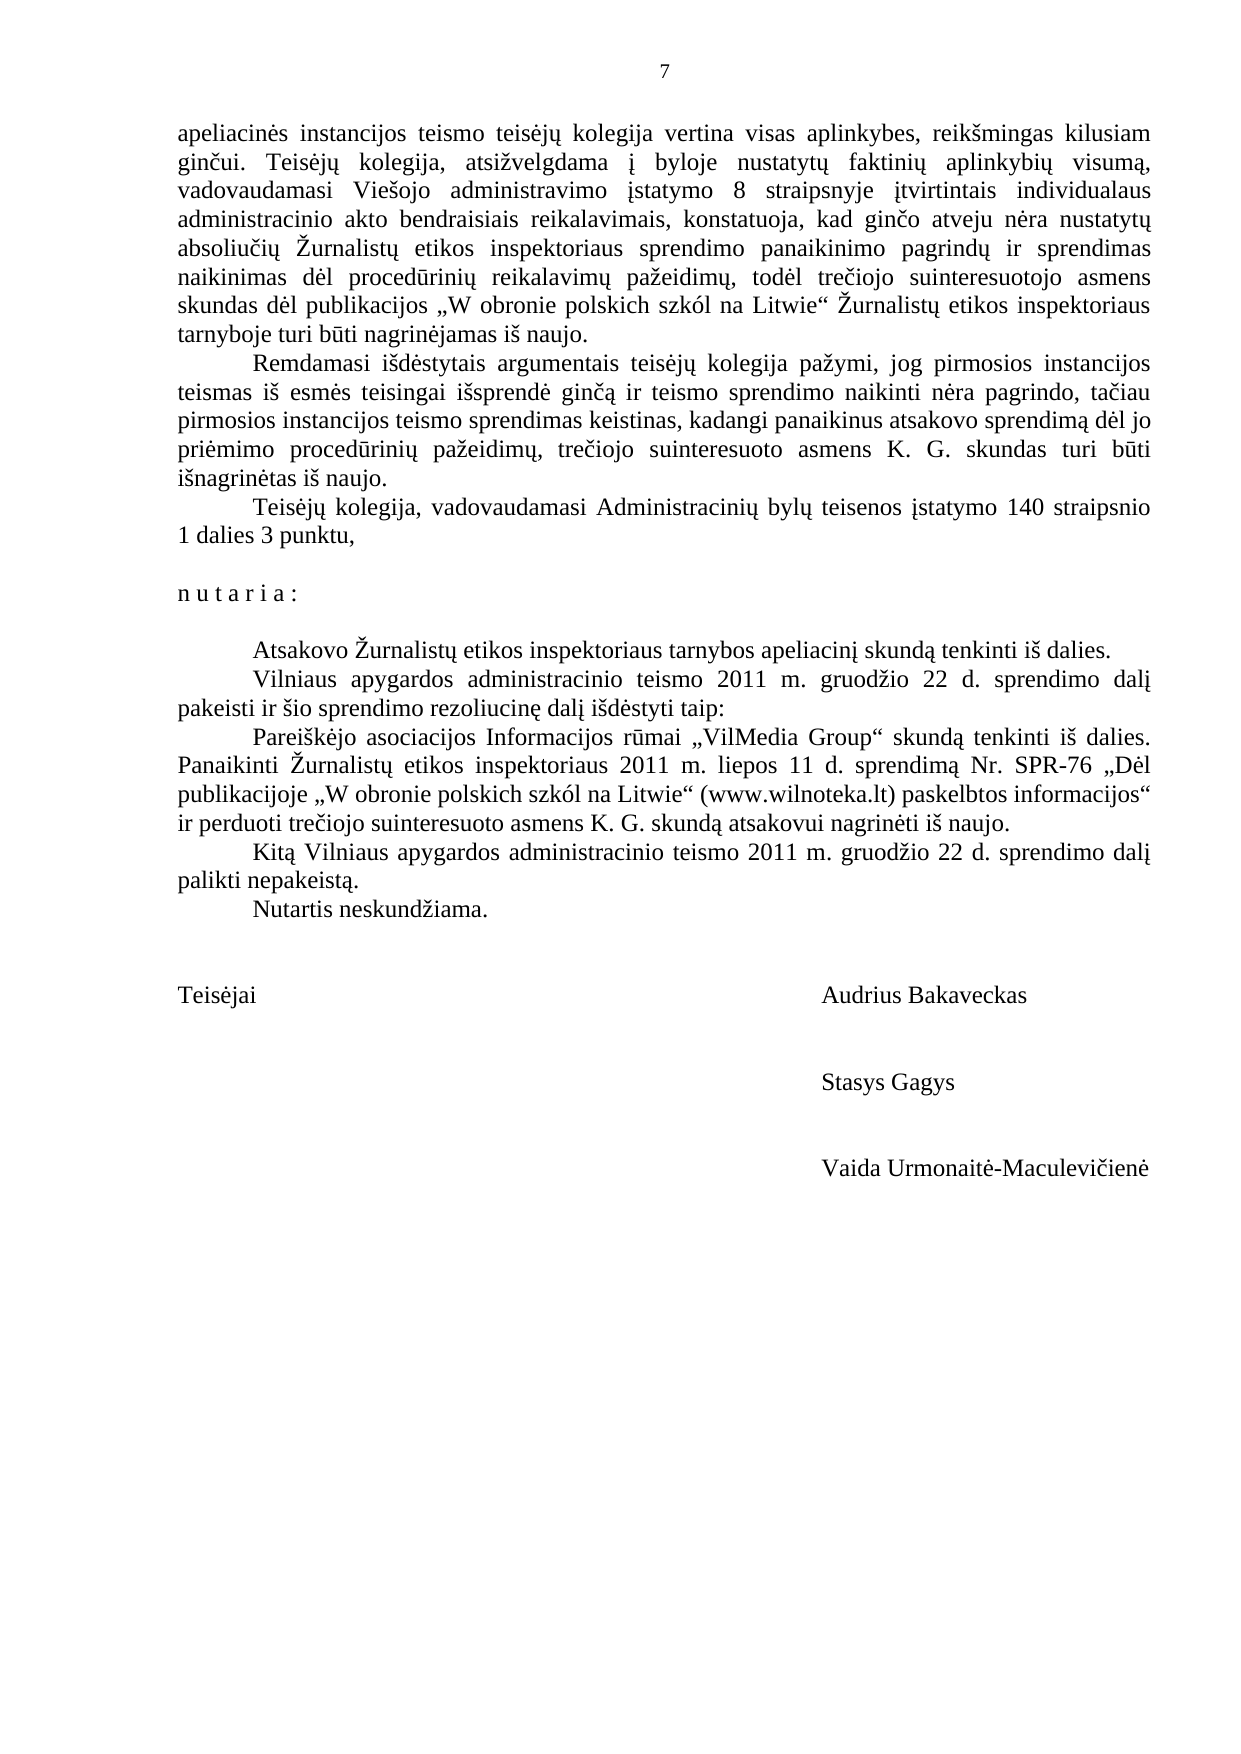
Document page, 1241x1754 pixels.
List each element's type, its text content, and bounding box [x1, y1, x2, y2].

text Stasys Gagys [177, 1067, 1152, 1096]
text Remdamasi išdėstytais argumentais teisėjų kolegija pažymi, jog pirmosios instancijos teismas iš esmės teisingai išsprendė ginčą ir teismo sprendimo naikinti nėra pagrindo, tačiau pirmosios instancijos teismo sprendimas keistinas, kadangi panaikinus atsakovo sprendimą dėl jo priėmimo procedūrinių pažeidimų, trečiojo suinteresuoto asmens K. G. skundas turi būti išnagrinėtas iš naujo. [177, 348, 1152, 492]
text apeliacinės instancijos teismo teisėjų kolegija vertina visas aplinkybes, reikšmingas kilusiam ginčui. Teisėjų kolegija, atsižvelgdama į byloje nustatytų faktinių aplinkybių visumą, vadovaudamasi Viešojo administravimo įstatymo 8 straipsnyje įtvirtintais individualaus administracinio akto bendraisiais reikalavimais, konstatuoja, kad ginčo atveju nėra nustatytų absoliučių Žurnalistų etikos inspektoriaus sprendimo panaikinimo pagrindų ir sprendimas naikinimas dėl procedūrinių reikalavimų pažeidimų, todėl trečiojo suinteresuotojo asmens skundas dėl publikacijos „W obronie polskich szkól na Litwie“ Žurnalistų etikos inspektoriaus tarnyboje turi būti nagrinėjamas iš naujo. [177, 118, 1152, 348]
text Nutartis neskundžiama. [177, 894, 1152, 923]
text Kitą Vilniaus apygardos administracinio teismo 2011 m. gruodžio 22 d. sprendimo dalį palikti nepakeistą. [177, 837, 1152, 894]
text Teisėjai Audrius Bakaveckas [177, 981, 1152, 1009]
text Vaida Urmonaitė-Maculevičienė [177, 1153, 1152, 1182]
text Vilniaus apygardos administracinio teismo 2011 m. gruodžio 22 d. sprendimo dalį pakeisti ir šio sprendimo rezoliucinę dalį išdėstyti taip: [177, 664, 1152, 722]
text n u t a r i a : [177, 578, 1152, 607]
text Pareiškėjo asociacijos Informacijos rūmai „VilMedia Group“ skundą tenkinti iš dalies. Panaikinti Žurnalistų etikos inspektoriaus 2011 m. liepos 11 d. sprendimą Nr. SPR-76 „Dėl publikacijoje „W obronie polskich szkól na Litwie“ (www.wilnoteka.lt) paskelbtos informacijos“ ir perduoti trečiojo suinteresuoto asmens K. G. skundą atsakovui nagrinėti iš naujo. [177, 722, 1152, 837]
text Atsakovo Žurnalistų etikos inspektoriaus tarnybos apeliacinį skundą tenkinti iš dalies. [177, 636, 1152, 664]
text Teisėjų kolegija, vadovaudamasi Administracinių bylų teisenos įstatymo 140 straipsnio 1 dalies 3 punktu, [177, 492, 1152, 549]
